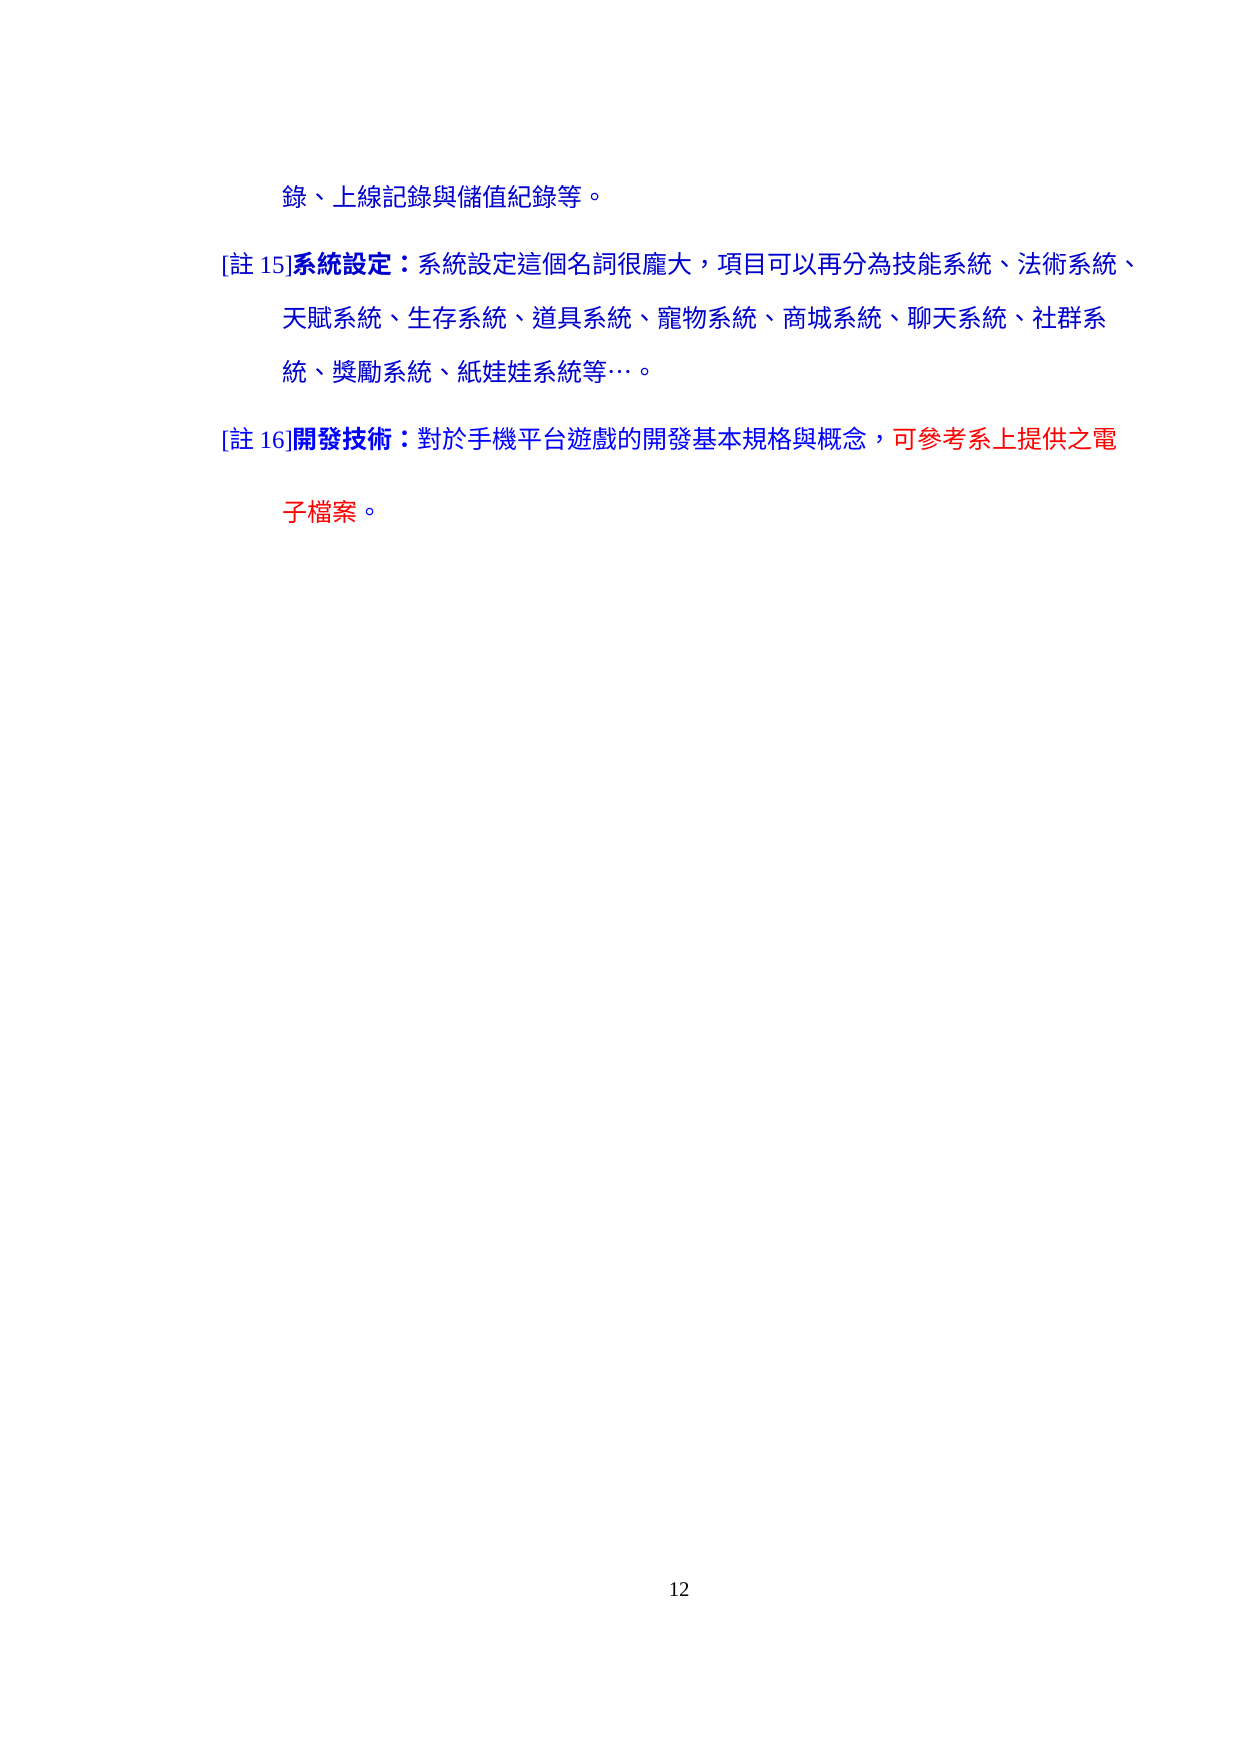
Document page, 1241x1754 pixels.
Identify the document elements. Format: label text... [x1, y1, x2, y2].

text 錄、上線記錄與儲值紀錄等。 [221, 177, 1122, 213]
text [註16]開發技術：對於手機平台遊戲的開發基本規格與概念，可參考系上提供之電子檔案。 [221, 420, 1122, 528]
text [註15]系統設定：系統設定這個名詞很龐大，項目可以再分為技能系統、法術系統、天賦系統、生存系統、道具系統、寵物系統、商城系統、聊天系統、社群系統、獎勵系統、紙娃娃系統等…。 [221, 244, 1122, 389]
